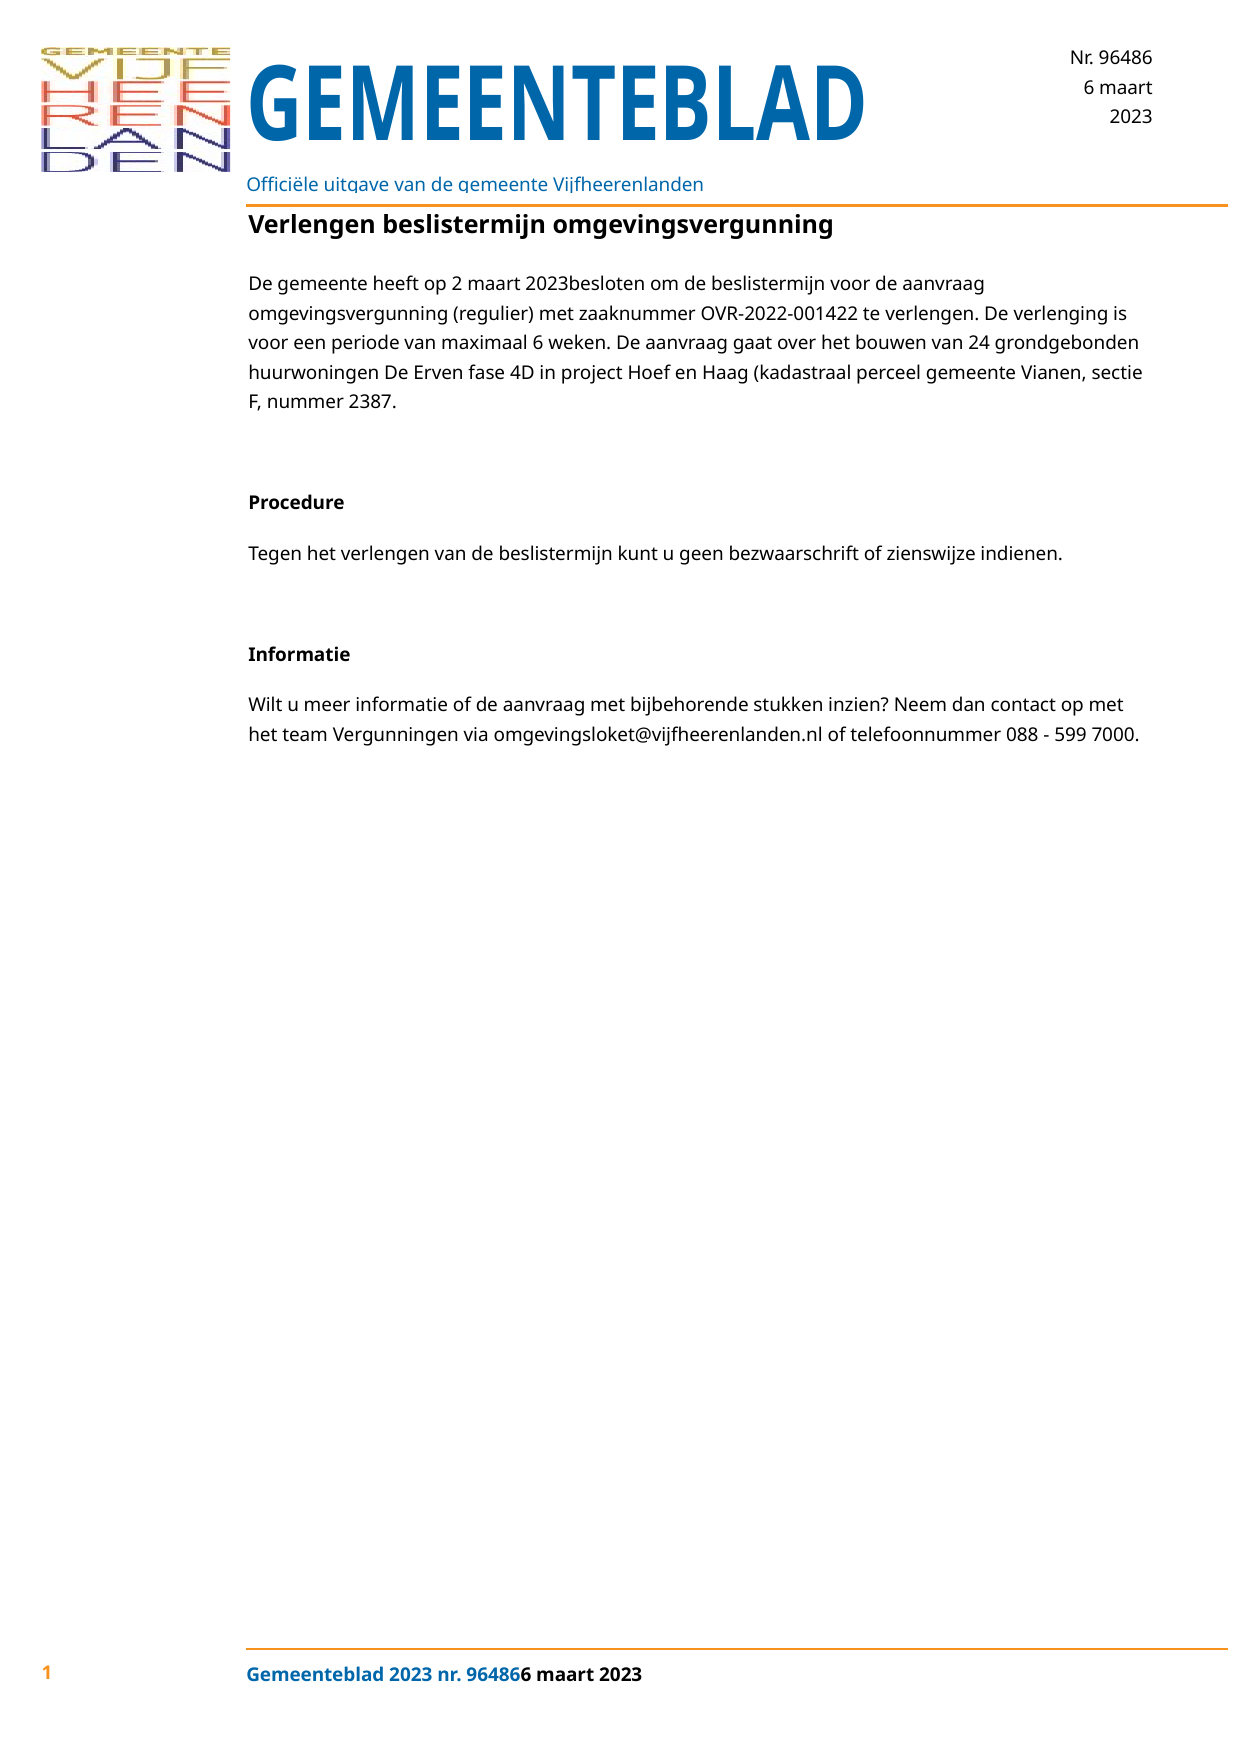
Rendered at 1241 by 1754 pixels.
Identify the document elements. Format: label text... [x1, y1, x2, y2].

text Verlengen beslistermijn omgevingsvergunning [248, 207, 1152, 241]
text Tegen het verlengen van de beslistermijn kunt u geen bezwaarschrift of zienswijze indienen. [248, 540, 1152, 566]
text De gemeente heeft op 2 maart 2023besloten om de beslistermijn voor de aanvraag omgevingsvergunning (regulier) met zaaknummer OVR-2022-001422 te verlengen. De verlenging is voor een periode van maximaal 6 weken. De aanvraag gaat over het bouwen van 24 grondgebonden huurwoningen De Erven fase 4D in project Hoef en Haag (kadastraal perceel gemeente Vianen, sectie F, nummer 2387. [248, 270, 1152, 414]
picture [41, 47, 231, 172]
text Procedure [248, 489, 1152, 515]
text Wilt u meer informatie of de aanvraag met bijbehorende stukken inzien? Neem dan contact op met het team Vergunningen via omgevingsloket@vijfheerenlanden.nl of telefoonnummer 088 - 599 7000. [248, 691, 1152, 746]
text Informatie [248, 641, 1152, 666]
